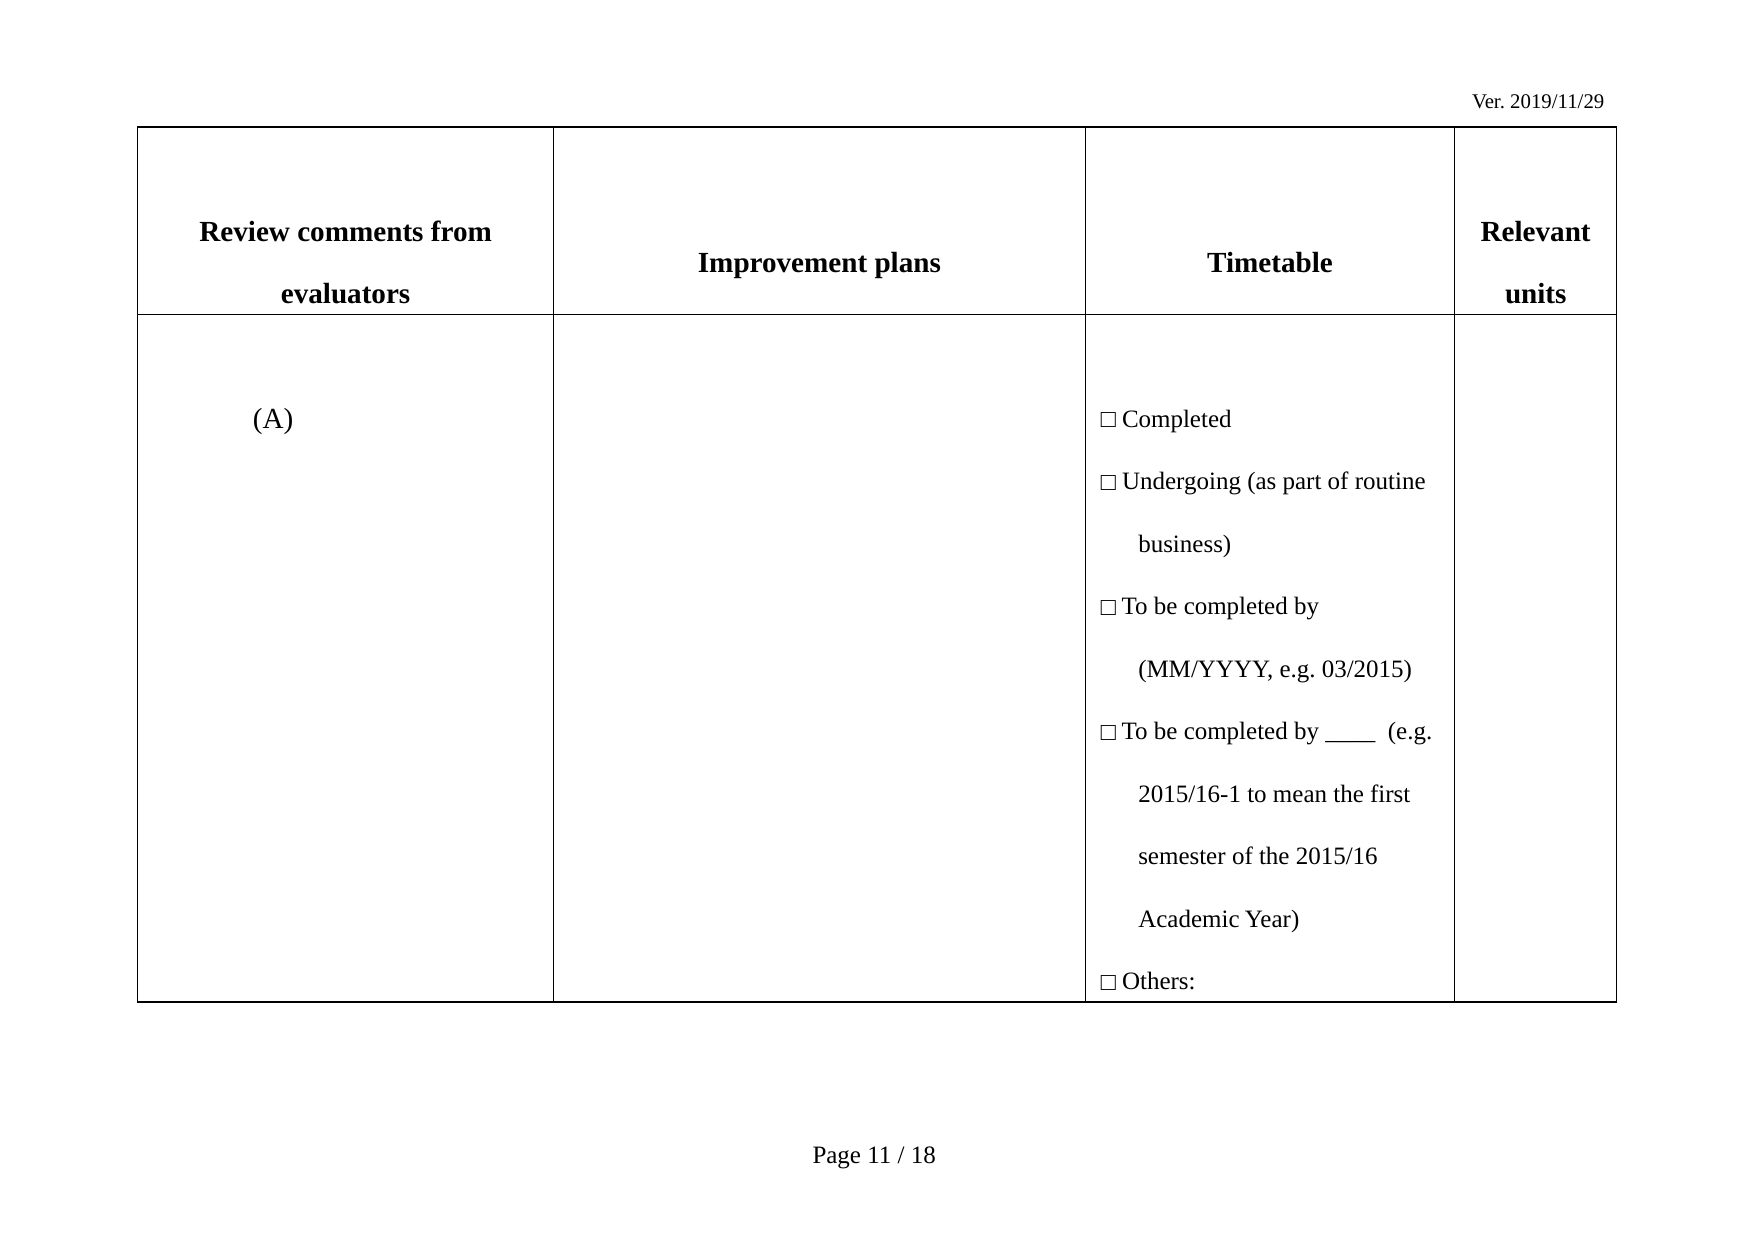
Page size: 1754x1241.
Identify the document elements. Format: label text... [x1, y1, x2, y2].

table_cell [138, 315, 553, 1001]
table_cell [1455, 315, 1616, 1001]
table_cell □ Completed □ Undergoing (as part of routine business) □ To be completed by (MM/YYYY, e.g. 03/2015) □ To be completed by ____ (e.g. 2015/16-1 to mean the first semester of the 2015/16 Academic Year) □ Others: [1086, 315, 1454, 1001]
table_header Timetable [1086, 128, 1454, 314]
table_header Relevant units [1455, 128, 1616, 314]
table_cell [554, 315, 1085, 1001]
table_header Review comments from evaluators [138, 128, 553, 314]
table_header Improvement plans [554, 128, 1085, 314]
